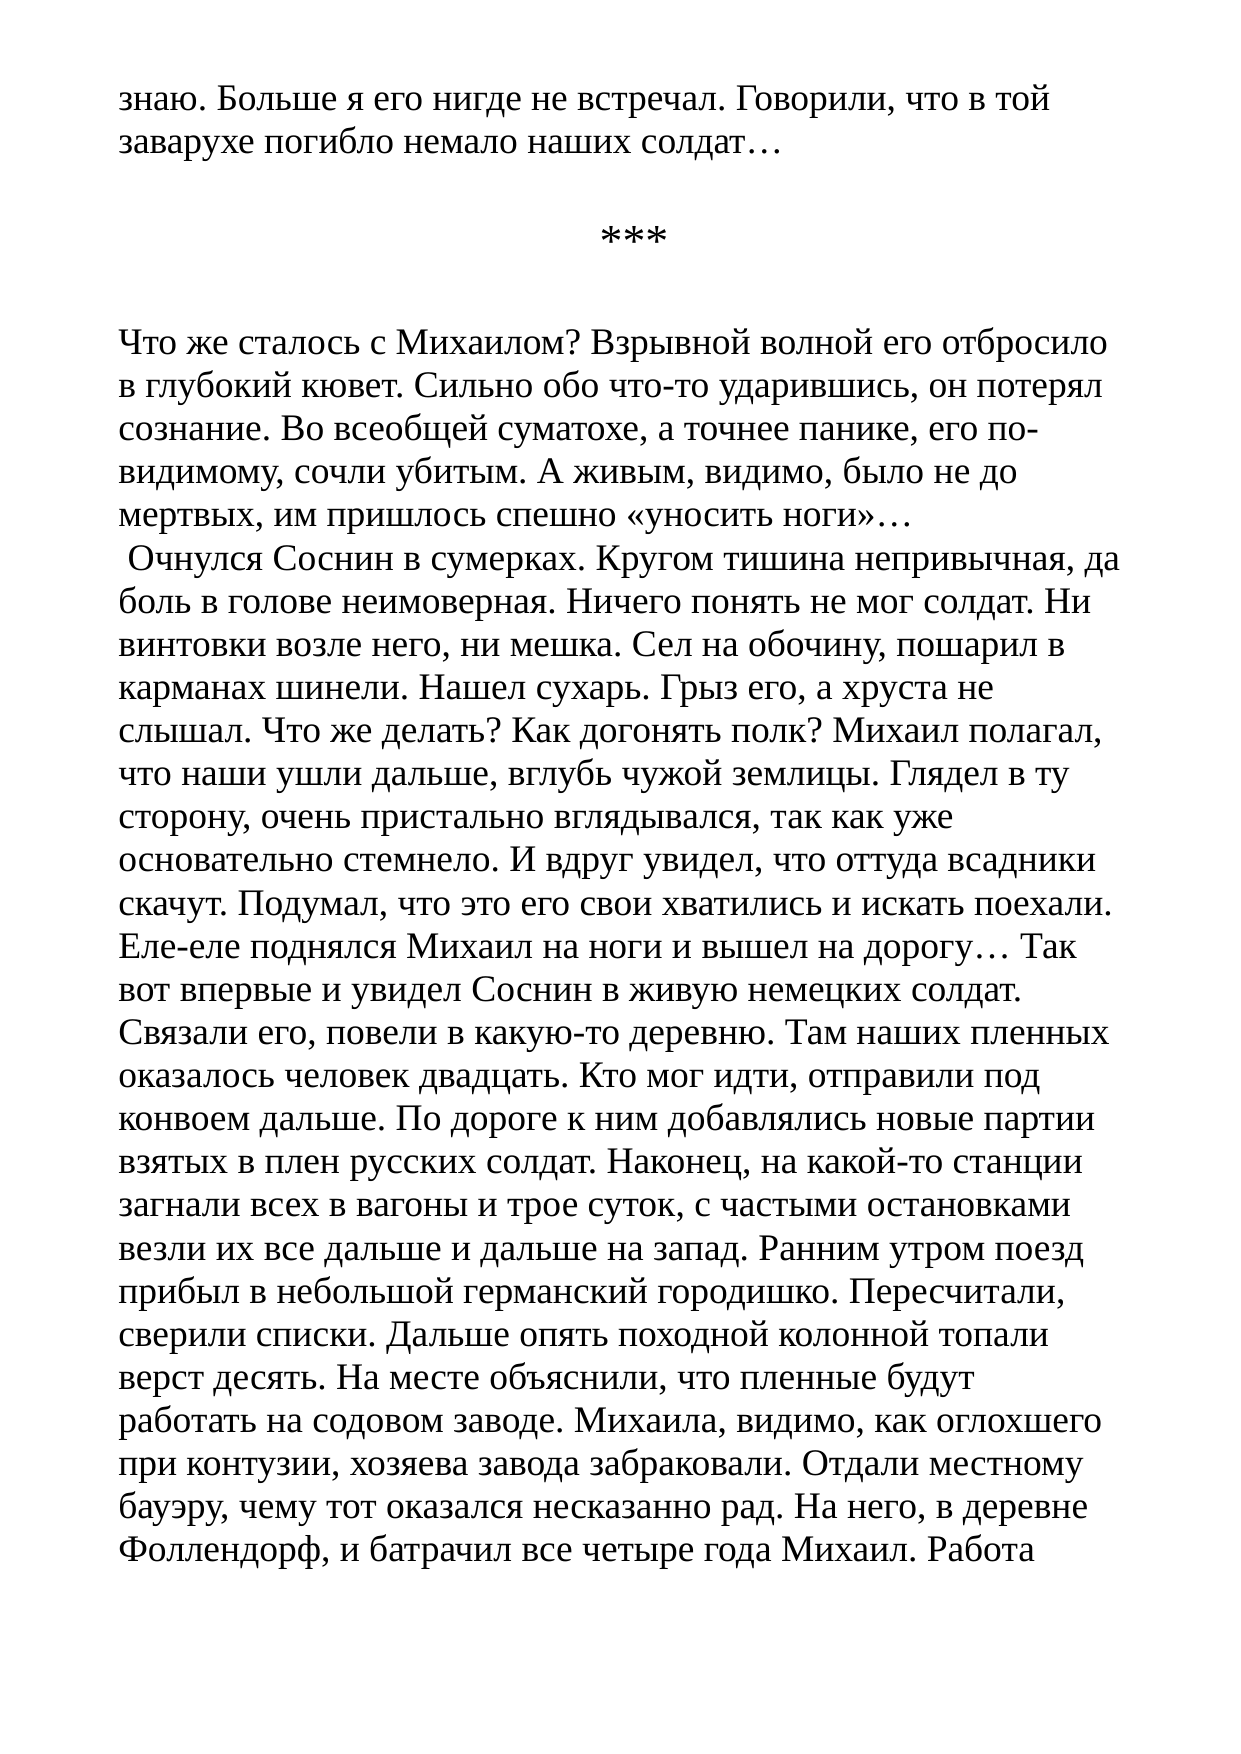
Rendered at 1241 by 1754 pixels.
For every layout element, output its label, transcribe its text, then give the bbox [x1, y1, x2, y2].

text Что же сталось с Михаилом? Взрывной волной его отбросило в глубокий кювет. Сильно обо что-то ударившись, он потерял сознание. Во всеобщей суматохе, а точнее панике, его по-видимому, сочли убитым. А живым, видимо, было не до мертвых, им пришлось спешно «уносить ноги»… [118, 319, 1122, 535]
text Очнулся Соснин в сумерках. Кругом тишина непривычная, да боль в голове неимоверная. Ничего понять не мог солдат. Ни винтовки возле него, ни мешка. Сел на обочину, пошарил в карманах шинели. Нашел сухарь. Грыз его, а хруста не слышал. Что же делать? Как догонять полк? Михаил полагал, что наши ушли дальше, вглубь чужой землицы. Глядел в ту сторону, очень пристально вглядывался, так как уже основательно стемнело. И вдруг увидел, что оттуда всадники скачут. Подумал, что это его свои хватились и искать поехали. Еле-еле поднялся Михаил на ноги и вышел на дорогу… Так вот впервые и увидел Соснин в живую немецких солдат. Связали его, повели в какую-то деревню. Там наших пленных оказалось человек двадцать. Кто мог идти, отправили под конвоем дальше. По дороге к ним добавлялись новые партии взятых в плен русских солдат. Наконец, на какой-то станции загнали всех в вагоны и трое суток, с частыми остановками везли их все дальше и дальше на запад. Ранним утром поезд прибыл в небольшой германский городишко. Пересчитали, сверили списки. Дальше опять походной колонной топали верст десять. На месте объяснили, что пленные будут работать на содовом заводе. Михаила, видимо, как оглохшего при контузии, хозяева завода забраковали. Отдали местному бауэру, чему тот оказался несказанно рад. На него, в деревне Фоллендорф, и батрачил все четыре года Михаил. Работа [118, 535, 1122, 1570]
text *** [118, 214, 1122, 267]
text знаю. Больше я его нигде не встречал. Говорили, что в той заварухе погибло немало наших солдат… [118, 75, 1122, 161]
